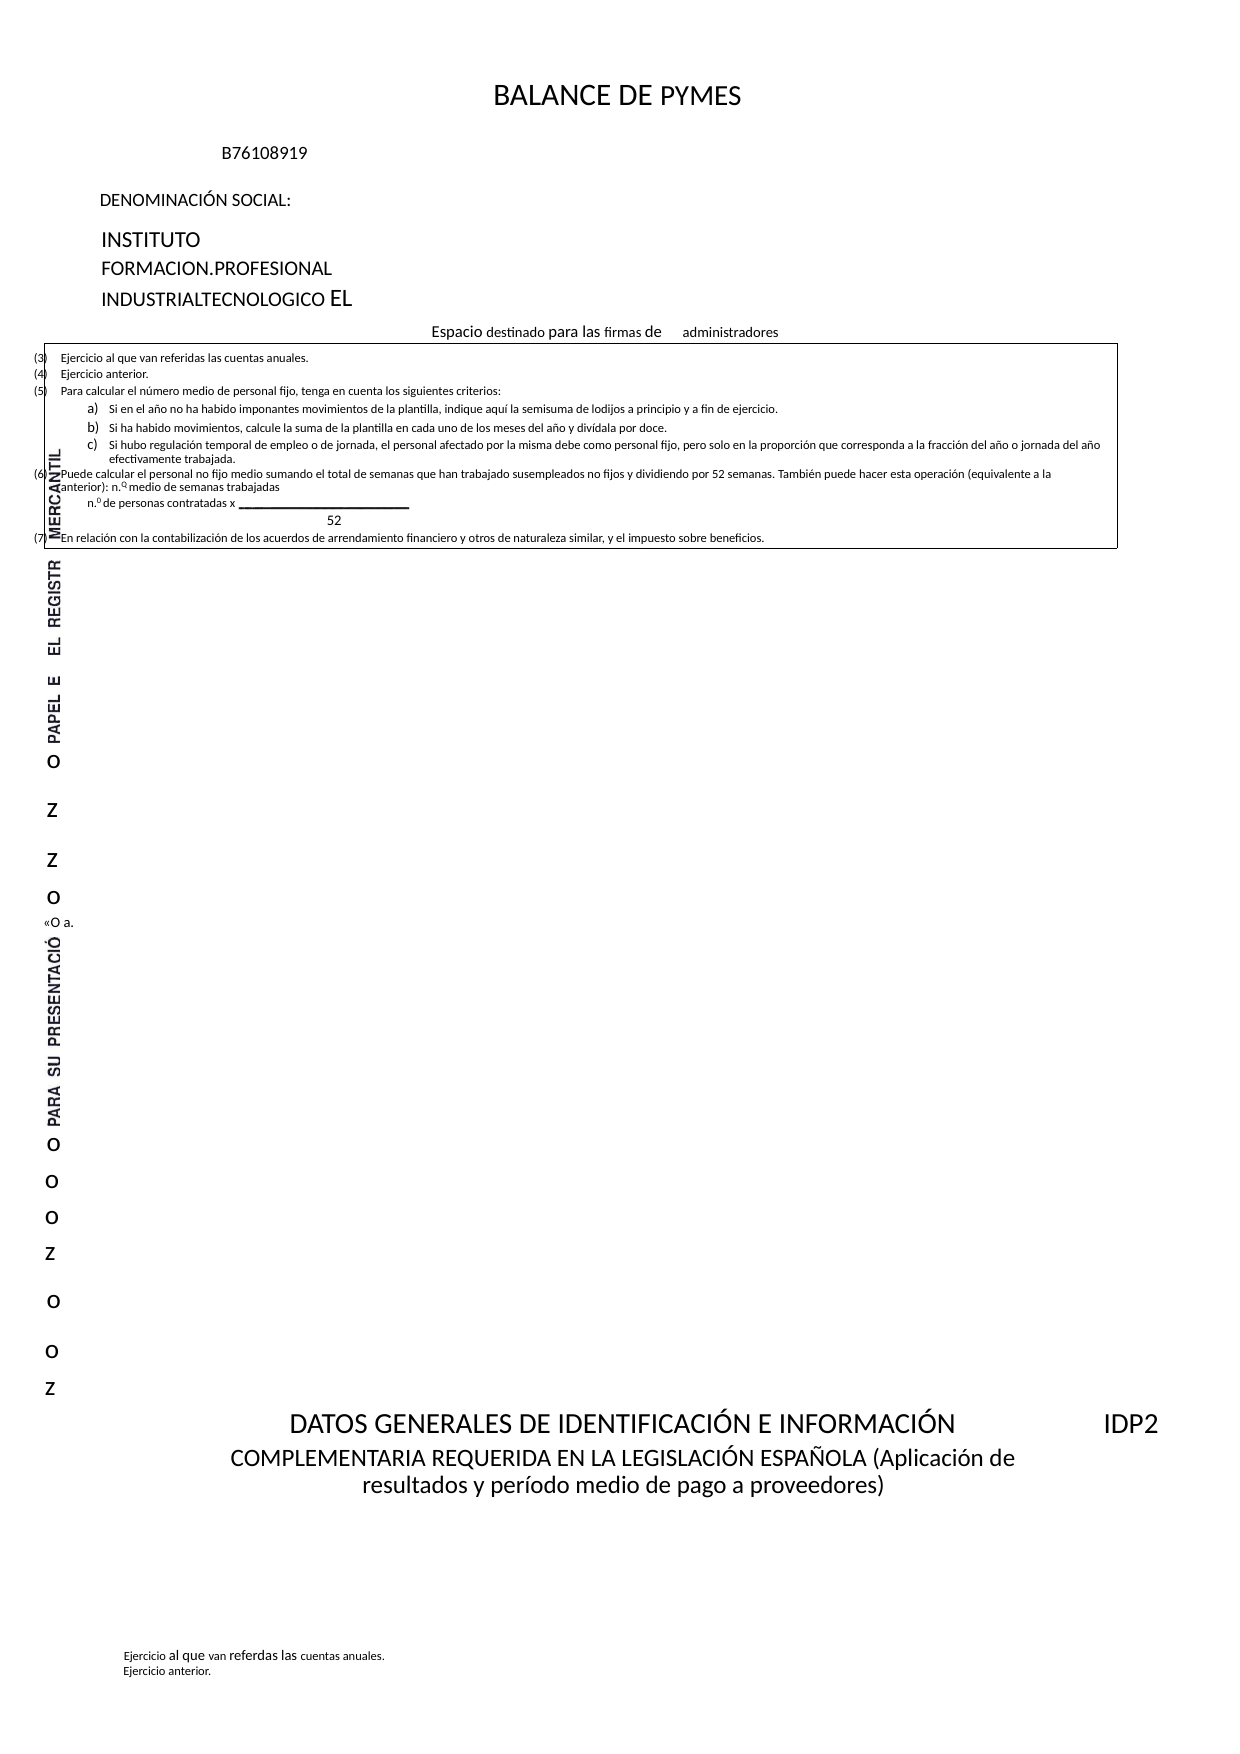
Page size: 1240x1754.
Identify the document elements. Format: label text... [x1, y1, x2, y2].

text o [46, 950, 72, 1158]
text o [46, 1282, 72, 1315]
text COMPLEMENTARIA REQUERIDA EN LA LEGISLACIÓN ESPAÑOLA (Aplicación de resultados y período medio de pago a proveedores) [203, 1444, 1042, 1499]
text «O a. [43, 915, 75, 931]
text DATOS GENERALES DE IDENTIFICACIÓN E INFORMACIÓN IDP2 [44, 1405, 1160, 1441]
text z [46, 839, 1126, 874]
text z [46, 789, 1126, 825]
table_cell Ejercicio al que van referidas las cuentas anuales. Ejercicio anterior. Para calcular el número medio de personal fijo, tenga en cuenta los siguientes criterios: Si en el año no ha habido imponantes movimientos de la plantilla, indique aquí la semisuma de lodijos a principio y a fin de ejercicio. Si ha habido movimientos, calcule la suma de la plantilla en cada uno de los meses del año y divídala por doce. Si hubo regulación temporal de empleo o de jornada, el personal afectado por la misma debe como personal fijo, pero solo en la proporción que corresponda a la fracción del año o jornada del año efectivamente trabajada. Puede calcular el personal no fijo medio sumando el total de semanas que han trabajado susempleados no fijos y dividiendo por 52 semanas. También puede hacer esta operación (equivalente a la anterior): n.Q medio de semanas trabajadas n.0 de personas contratadas x 52 En relación con la contabilización de los acuerdos de arrendamiento financiero y otros de naturaleza similar, y el impuesto sobre beneficios. [45, 344, 1117, 548]
text o [46, 549, 72, 776]
list z [44, 1332, 72, 1402]
list o z [44, 1162, 72, 1267]
text o [46, 878, 72, 911]
